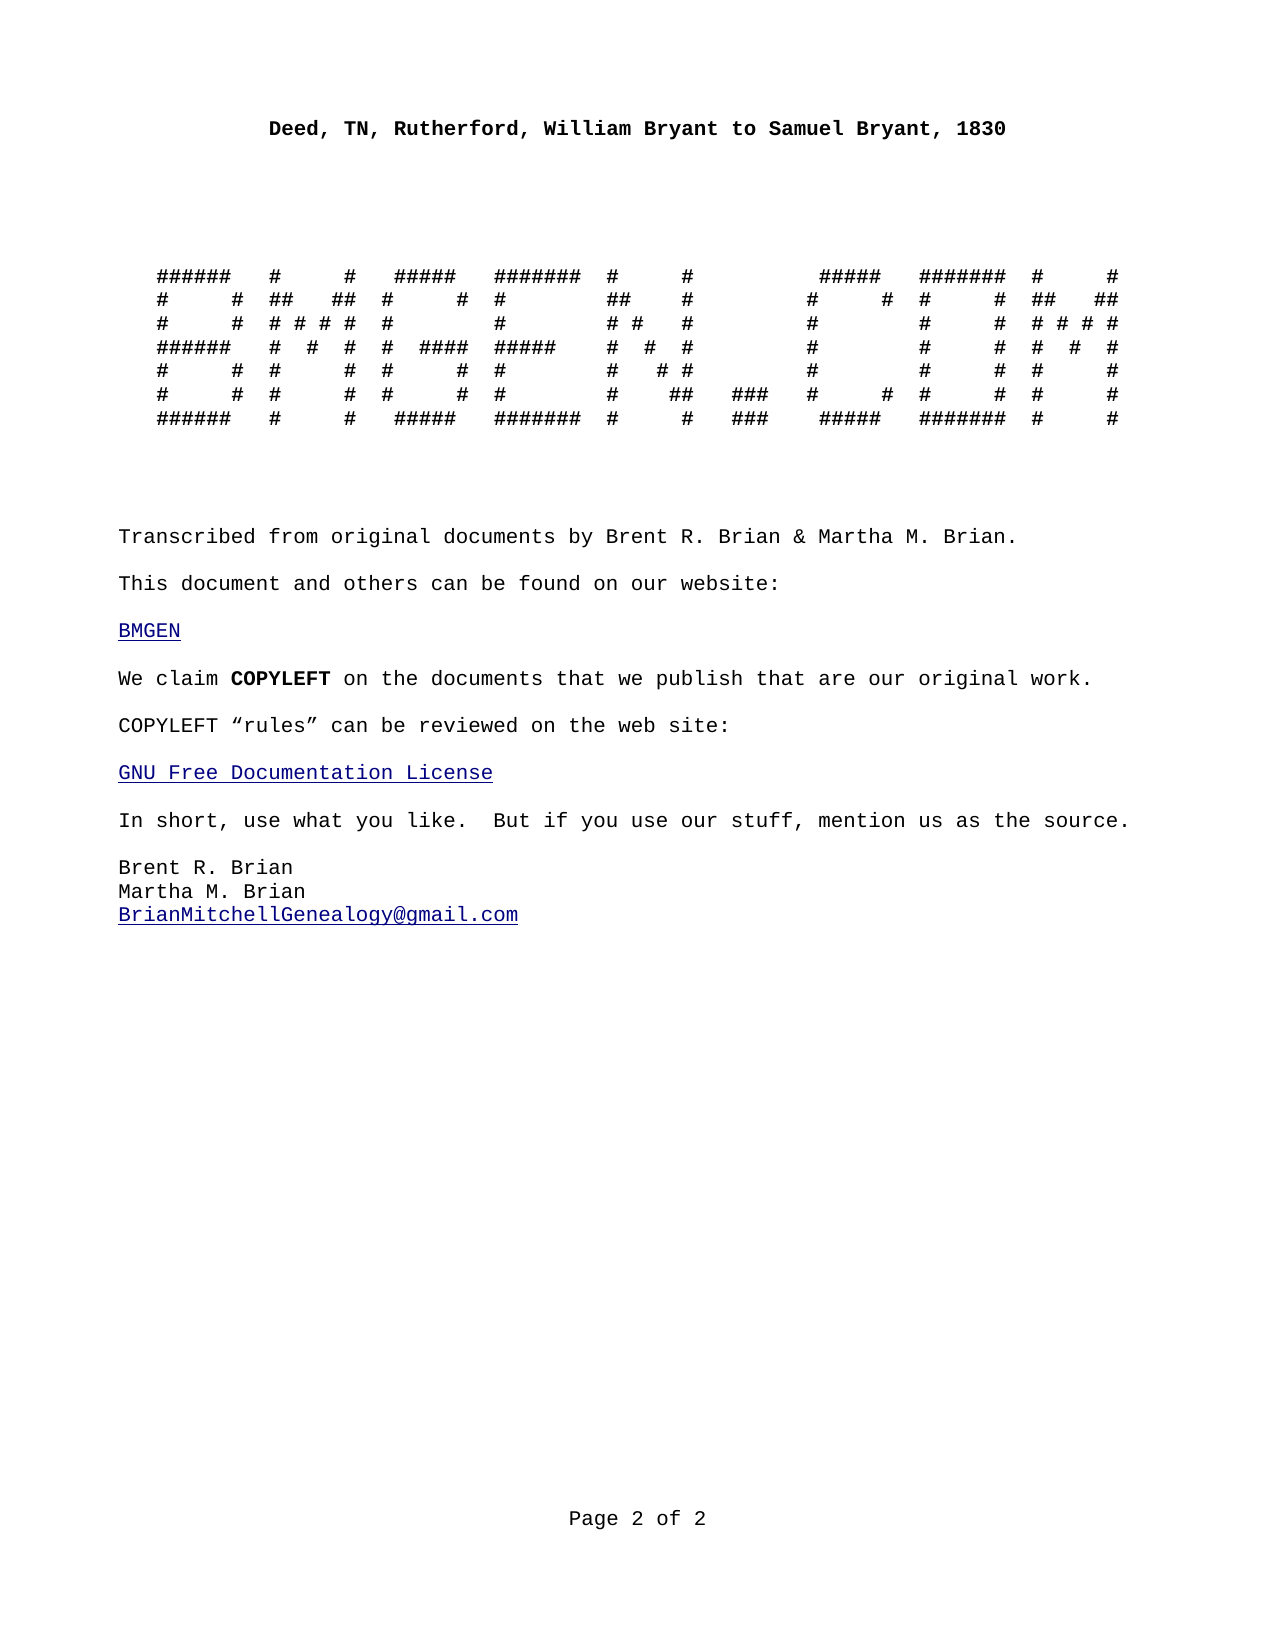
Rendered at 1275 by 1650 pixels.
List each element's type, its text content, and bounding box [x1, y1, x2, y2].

text GNU Free Documentation License [118, 762, 1157, 786]
text ###### # # ##### ####### # # ### ##### ####### # # [118, 408, 1157, 431]
text # # # # # # # # # # # # # # # # # # [118, 313, 1157, 337]
text # # # # # # # # # # # # # # # [118, 360, 1157, 384]
text Martha M. Brian [118, 881, 1157, 904]
text # # ## ## # # # ## # # # # # ## ## [118, 289, 1157, 313]
text # # # # # # # # ## ### # # # # # # [118, 384, 1157, 408]
text This document and others can be found on our website: [118, 573, 1157, 597]
text In short, use what you like. But if you use our stuff, mention us as the source. [118, 810, 1157, 833]
text We claim COPYLEFT on the documents that we publish that are our original work. [118, 668, 1157, 691]
text Transcribed from original documents by Brent R. Brian & Martha M. Brian. [118, 526, 1157, 549]
text BrianMitchellGenealogy@gmail.com [118, 904, 1157, 928]
text COPYLEFT “rules” can be reviewed on the web site: [118, 715, 1157, 739]
text BMGEN [118, 621, 1157, 644]
text ###### # # # # #### ##### # # # # # # # # # [118, 337, 1157, 360]
text ###### # # ##### ####### # # ##### ####### # # [118, 266, 1157, 289]
text Brent R. Brian [118, 857, 1157, 881]
